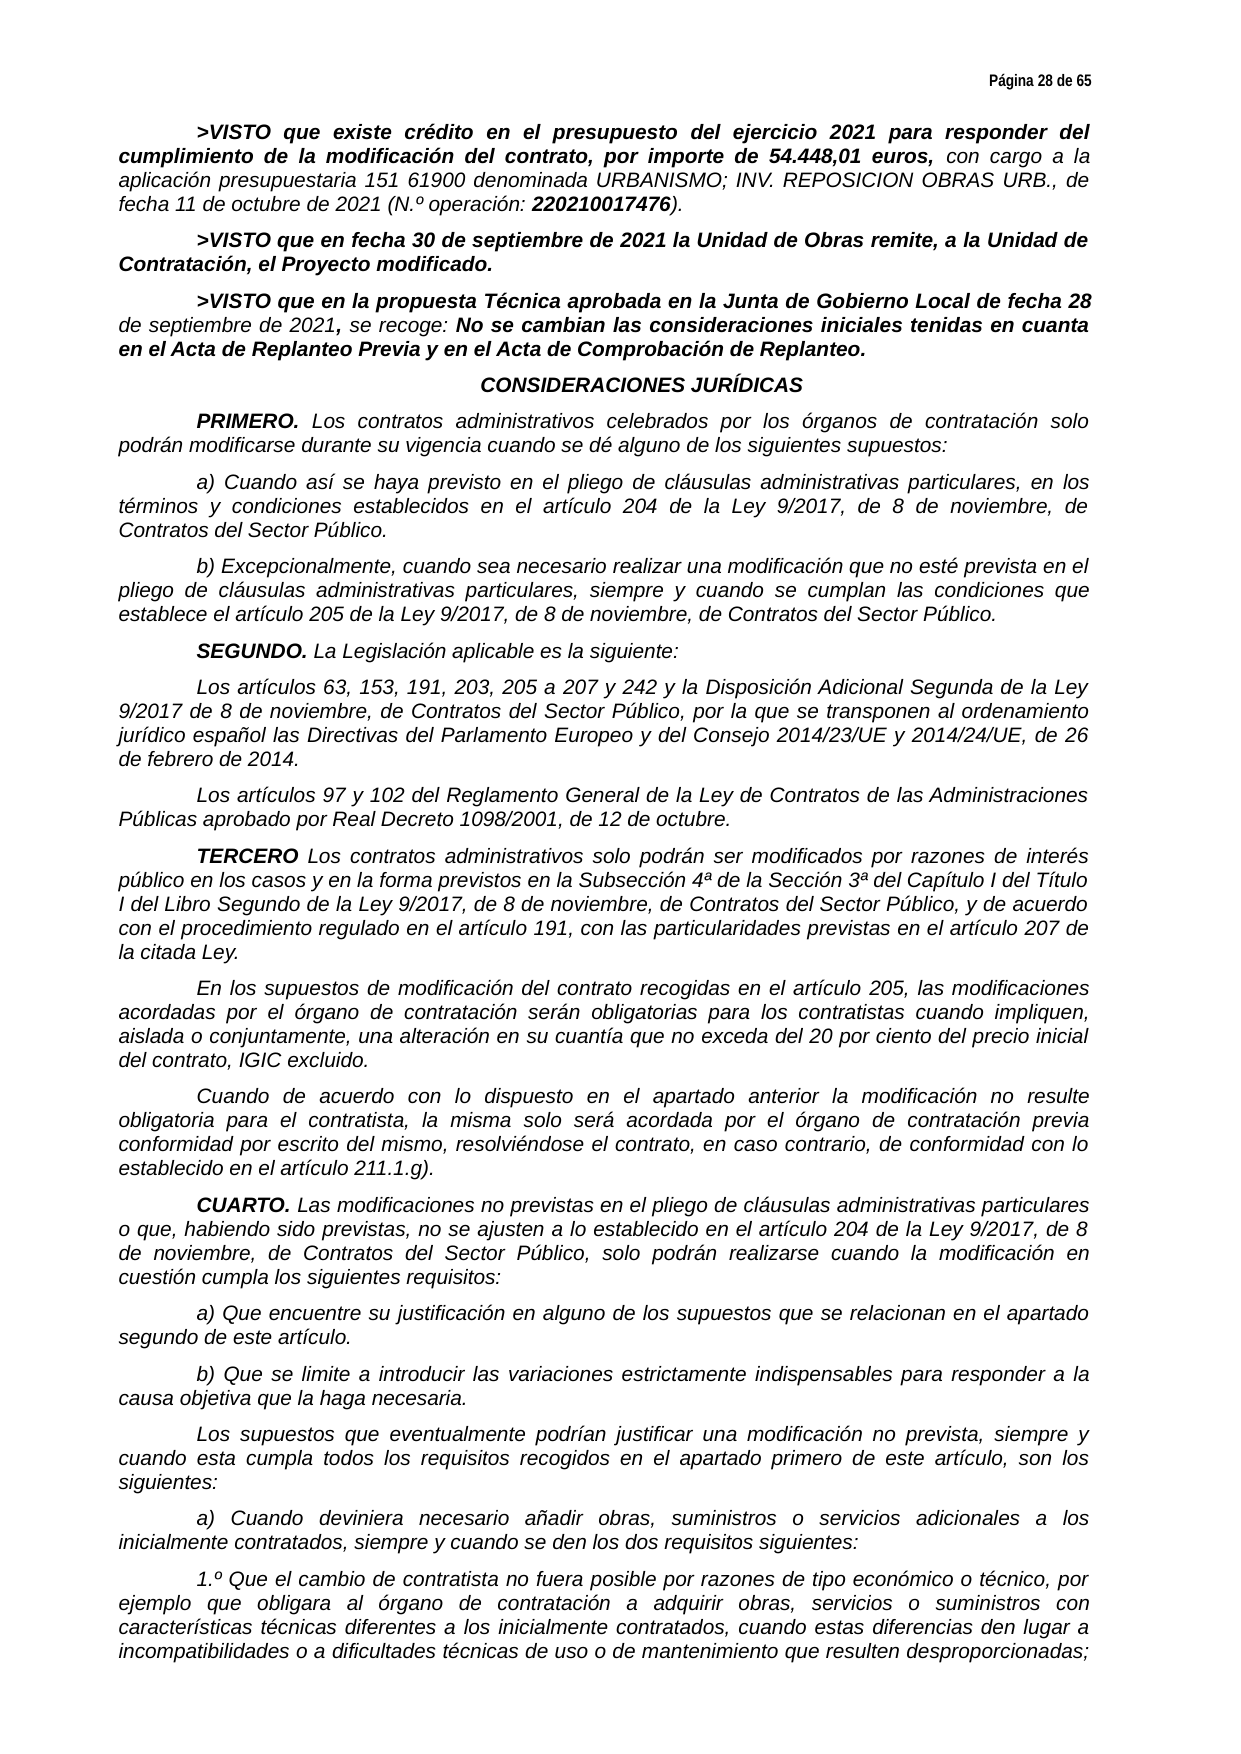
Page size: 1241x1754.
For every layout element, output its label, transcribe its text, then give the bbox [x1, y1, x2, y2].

text b) Que se limite a introducir las variaciones estrictamente indispensables para responder a la causa objetiva que la haga necesaria. [118, 1361, 1092, 1409]
text b) Excepcionalmente, cuando sea necesario realizar una modificación que no esté prevista en el pliego de cláusulas administrativas particulares, siempre y cuando se cumplan las condiciones que establece el artículo 205 de la Ley 9/2017, de 8 de noviembre, de Contratos del Sector Público. [118, 554, 1092, 626]
text CUARTO. Las modificaciones no previstas en el pliego de cláusulas administrativas particulares o que, habiendo sido previstas, no se ajusten a lo establecido en el artículo 204 de la Ley 9/2017, de 8 de noviembre, de Contratos del Sector Público, solo podrán realizarse cuando la modificación en cuestión cumpla los siguientes requisitos: [118, 1193, 1092, 1288]
text a) Que encuentre su justificación en alguno de los supuestos que se relacionan en el apartado segundo de este artículo. [118, 1301, 1092, 1349]
text Cuando de acuerdo con lo dispuesto en el apartado anterior la modificación no resulte obligatoria para el contratista, la misma solo será acordada por el órgano de contratación previa conformidad por escrito del mismo, resolviéndose el contrato, en caso contrario, de conformidad con lo establecido en el artículo 211.1.g). [118, 1084, 1092, 1180]
text 1.º Que el cambio de contratista no fuera posible por razones de tipo económico o técnico, por ejemplo que obligara al órgano de contratación a adquirir obras, servicios o suministros con características técnicas diferentes a los inicialmente contratados, cuando estas diferencias den lugar a incompatibilidades o a dificultades técnicas de uso o de mantenimiento que resulten desproporcionadas; [118, 1567, 1092, 1662]
text >VISTO que en fecha 30 de septiembre de 2021 la Unidad de Obras remite, a la Unidad de Contratación, el Proyecto modificado. [118, 228, 1092, 276]
text a) Cuando así se haya previsto en el pliego de cláusulas administrativas particulares, en los términos y condiciones establecidos en el artículo 204 de la Ley 9/2017, de 8 de noviembre, de Contratos del Sector Público. [118, 470, 1092, 542]
text TERCERO Los contratos administrativos solo podrán ser modificados por razones de interés público en los casos y en la forma previstos en la Subsección 4ª de la Sección 3ª del Capítulo I del Título I del Libro Segundo de la Ley 9/2017, de 8 de noviembre, de Contratos del Sector Público, y de acuerdo con el procedimiento regulado en el artículo 191, con las particularidades previstas en el artículo 207 de la citada Ley. [118, 844, 1092, 963]
text Los artículos 63, 153, 191, 203, 205 a 207 y 242 y la Disposición Adicional Segunda de la Ley 9/2017 de 8 de noviembre, de Contratos del Sector Público, por la que se transponen al ordenamiento jurídico español las Directivas del Parlamento Europeo y del Consejo 2014/23/UE y 2014/24/UE, de 26 de febrero de 2014. [118, 675, 1092, 771]
text CONSIDERACIONES JURÍDICAS [118, 373, 1092, 397]
text a) Cuando deviniera necesario añadir obras, suministros o servicios adicionales a los inicialmente contratados, siempre y cuando se den los dos requisitos siguientes: [118, 1506, 1092, 1554]
text Los supuestos que eventualmente podrían justificar una modificación no prevista, siempre y cuando esta cumpla todos los requisitos recogidos en el apartado primero de este artículo, son los siguientes: [118, 1422, 1092, 1494]
text En los supuestos de modificación del contrato recogidas en el artículo 205, las modificaciones acordadas por el órgano de contratación serán obligatorias para los contratistas cuando impliquen, aislada o conjuntamente, una alteración en su cuantía que no exceda del 20 por ciento del precio inicial del contrato, IGIC excluido. [118, 976, 1092, 1072]
text SEGUNDO. La Legislación aplicable es la siguiente: [118, 638, 1092, 662]
text >VISTO que existe crédito en el presupuesto del ejercicio 2021 para responder del cumplimiento de la modificación del contrato, por importe de 54.448,01 euros, con cargo a la aplicación presupuestaria 151 61900 denominada URBANISMO; INV. REPOSICION OBRAS URB., de fecha 11 de octubre de 2021 (N.º operación: 220210017476). [118, 120, 1092, 216]
text PRIMERO. Los contratos administrativos celebrados por los órganos de contratación solo podrán modificarse durante su vigencia cuando se dé alguno de los siguientes supuestos: [118, 409, 1092, 457]
text >VISTO que en la propuesta Técnica aprobada en la Junta de Gobierno Local de fecha 28 de septiembre de 2021, se recoge: No se cambian las consideraciones iniciales tenidas en cuanta en el Acta de Replanteo Previa y en el Acta de Comprobación de Replanteo. [118, 288, 1092, 360]
text Los artículos 97 y 102 del Reglamento General de la Ley de Contratos de las Administraciones Públicas aprobado por Real Decreto 1098/2001, de 12 de octubre. [118, 783, 1092, 831]
